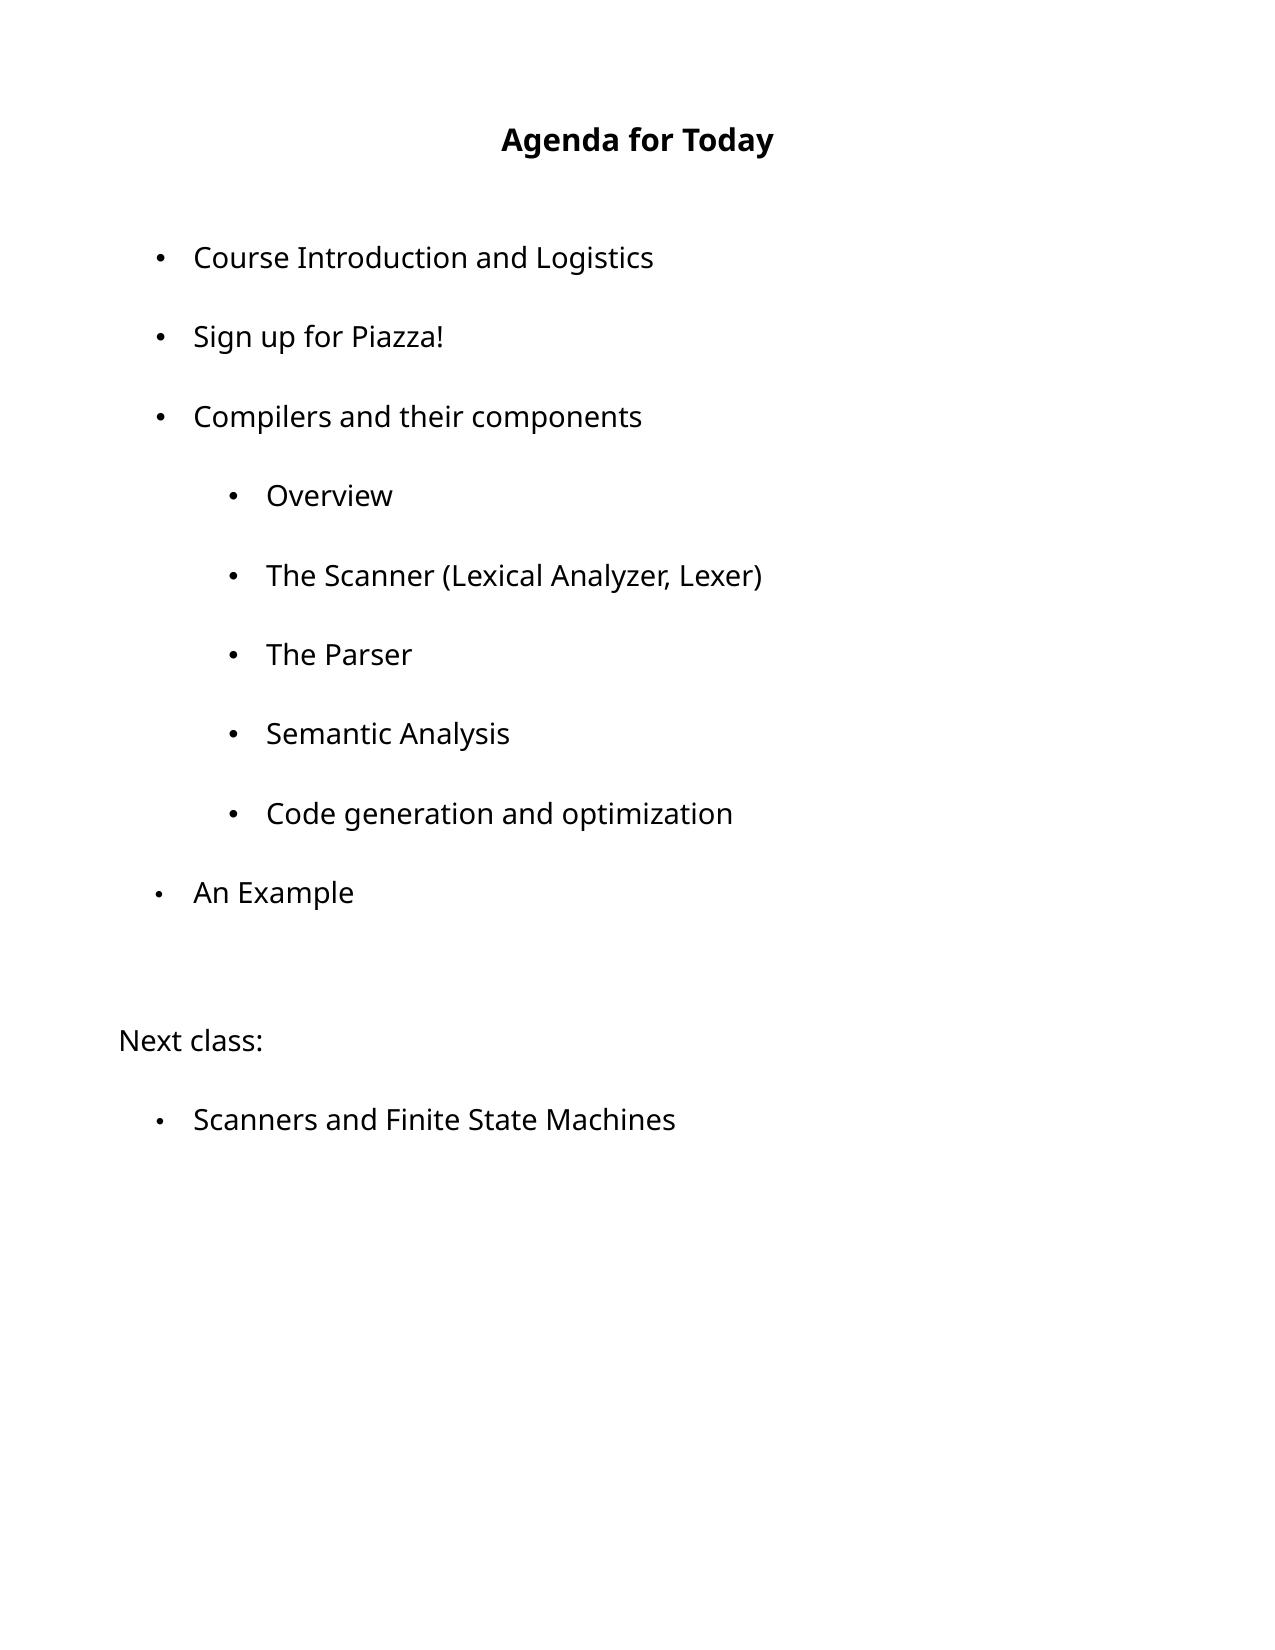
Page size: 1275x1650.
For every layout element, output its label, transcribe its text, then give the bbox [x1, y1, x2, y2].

list The Parser [228, 634, 1157, 714]
text Next class: [118, 1020, 1157, 1059]
list Course Introduction and Logistics [156, 237, 1157, 317]
list Sign up for Piazza! [156, 317, 1157, 396]
list The Scanner (Lexical Analyzer, Lexer) [228, 555, 1157, 634]
list Semantic Analysis [228, 714, 1157, 793]
list Code generation and optimization [228, 793, 1157, 872]
list Scanners and Finite State Machines [156, 1099, 1157, 1173]
list Overview [228, 476, 1157, 555]
list Compilers and their components [156, 396, 1157, 476]
list An Example [154, 872, 1157, 980]
subtitle Agenda for Today [118, 118, 1157, 161]
